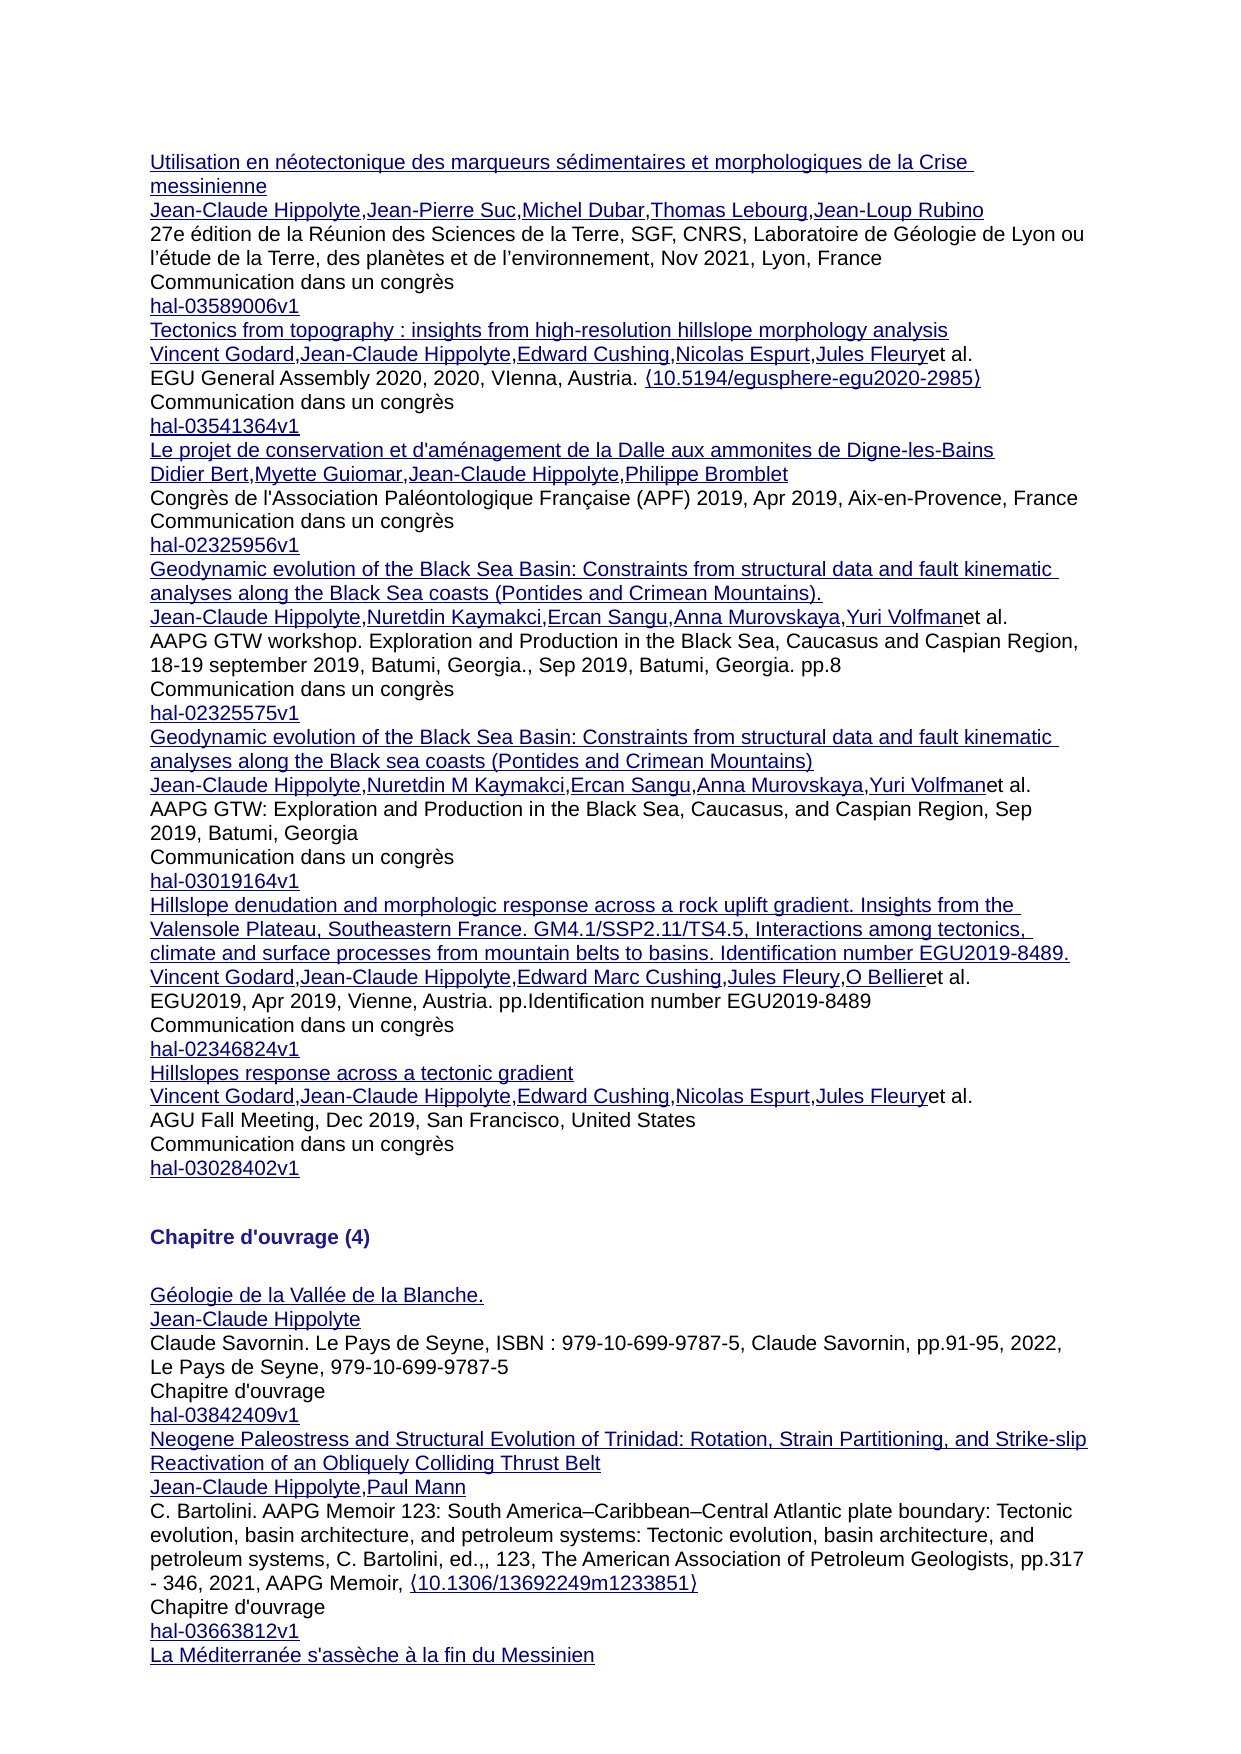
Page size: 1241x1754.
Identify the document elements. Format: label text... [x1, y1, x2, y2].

table_cell Geodynamic evolution of the Black Sea Basin: Constraints from structural data and fault kinematic analyses along the Black Sea coasts (Pontides and Crimean Mountains). Jean-Claude Hippolyte,Nuretdin Kaymakci,Ercan Sangu,Anna Murovskaya,Yuri Volfmanet al. AAPG GTW workshop. Exploration and Production in the Black Sea, Caucasus and Caspian Region, 18-19 september 2019, Batumi, Georgia., Sep 2019, Batumi, Georgia. pp.8 Communication dans un congrès hal-02325575v1 [150, 557, 1090, 725]
table_header Géologie de la Vallée de la Blanche. Jean-Claude Hippolyte Claude Savornin. Le Pays de Seyne, ISBN : 979-10-699-9787-5, Claude Savornin, pp.91-95, 2022, Le Pays de Seyne, 979-10-699-9787-5 Chapitre d'ouvrage hal-03842409v1 [150, 1283, 1090, 1427]
table_cell Hillslope denudation and morphologic response across a rock uplift gradient. Insights from the Valensole Plateau, Southeastern France. GM4.1/SSP2.11/TS4.5, Interactions among tectonics, climate and surface processes from mountain belts to basins. Identification number EGU2019-8489. Vincent Godard,Jean-Claude Hippolyte,Edward Marc Cushing,Jules Fleury,O Bellieret al. EGU2019, Apr 2019, Vienne, Austria. pp.Identification number EGU2019-8489 Communication dans un congrès hal-02346824v1 [150, 893, 1090, 1060]
table_cell Tectonics from topography : insights from high-resolution hillslope morphology analysis Vincent Godard,Jean-Claude Hippolyte,Edward Cushing,Nicolas Espurt,Jules Fleuryet al. EGU General Assembly 2020, 2020, VIenna, Austria. ⟨10.5194/egusphere-egu2020-2985⟩ Communication dans un congrès hal-03541364v1 [150, 318, 1090, 437]
subtitle Chapitre d'ouvrage (4) [150, 1225, 1090, 1249]
table_cell Hillslopes response across a tectonic gradient Vincent Godard,Jean-Claude Hippolyte,Edward Cushing,Nicolas Espurt,Jules Fleuryet al. AGU Fall Meeting, Dec 2019, San Francisco, United States Communication dans un congrès hal-03028402v1 [150, 1060, 1090, 1180]
table_cell Geodynamic evolution of the Black Sea Basin: Constraints from structural data and fault kinematic analyses along the Black sea coasts (Pontides and Crimean Mountains) Jean-Claude Hippolyte,Nuretdin M Kaymakci,Ercan Sangu,Anna Murovskaya,Yuri Volfmanet al. AAPG GTW: Exploration and Production in the Black Sea, Caucasus, and Caspian Region, Sep 2019, Batumi, Georgia Communication dans un congrès hal-03019164v1 [150, 725, 1090, 893]
table_cell Le projet de conservation et d'aménagement de la Dalle aux ammonites de Digne-les-Bains Didier Bert,Myette Guiomar,Jean-Claude Hippolyte,Philippe Bromblet Congrès de l'Association Paléontologique Française (APF) 2019, Apr 2019, Aix-en-Provence, France Communication dans un congrès hal-02325956v1 [150, 438, 1090, 557]
table_cell Neogene Paleostress and Structural Evolution of Trinidad: Rotation, Strain Partitioning, and Strike-slip Reactivation of an Obliquely Colliding Thrust Belt Jean-Claude Hippolyte,Paul Mann C. Bartolini. AAPG Memoir 123: South America–Caribbean–Central Atlantic plate boundary: Tectonic evolution, basin architecture, and petroleum systems: Tectonic evolution, basin architecture, and petroleum systems, C. Bartolini, ed.,, 123, The American Association of Petroleum Geologists, pp.317 - 346, 2021, AAPG Memoir, ⟨10.1306/13692249m1233851⟩ Chapitre d'ouvrage hal-03663812v1 [150, 1427, 1090, 1643]
table_cell La Méditerranée s'assèche à la fin du Messinien [150, 1643, 1090, 1667]
table_cell Utilisation en néotectonique des marqueurs sédimentaires et morphologiques de la Crise messinienne Jean-Claude Hippolyte,Jean-Pierre Suc,Michel Dubar,Thomas Lebourg,Jean-Loup Rubino 27e édition de la Réunion des Sciences de la Terre, SGF, CNRS, Laboratoire de Géologie de Lyon ou l’étude de la Terre, des planètes et de l’environnement, Nov 2021, Lyon, France Communication dans un congrès hal-03589006v1 [150, 150, 1090, 318]
